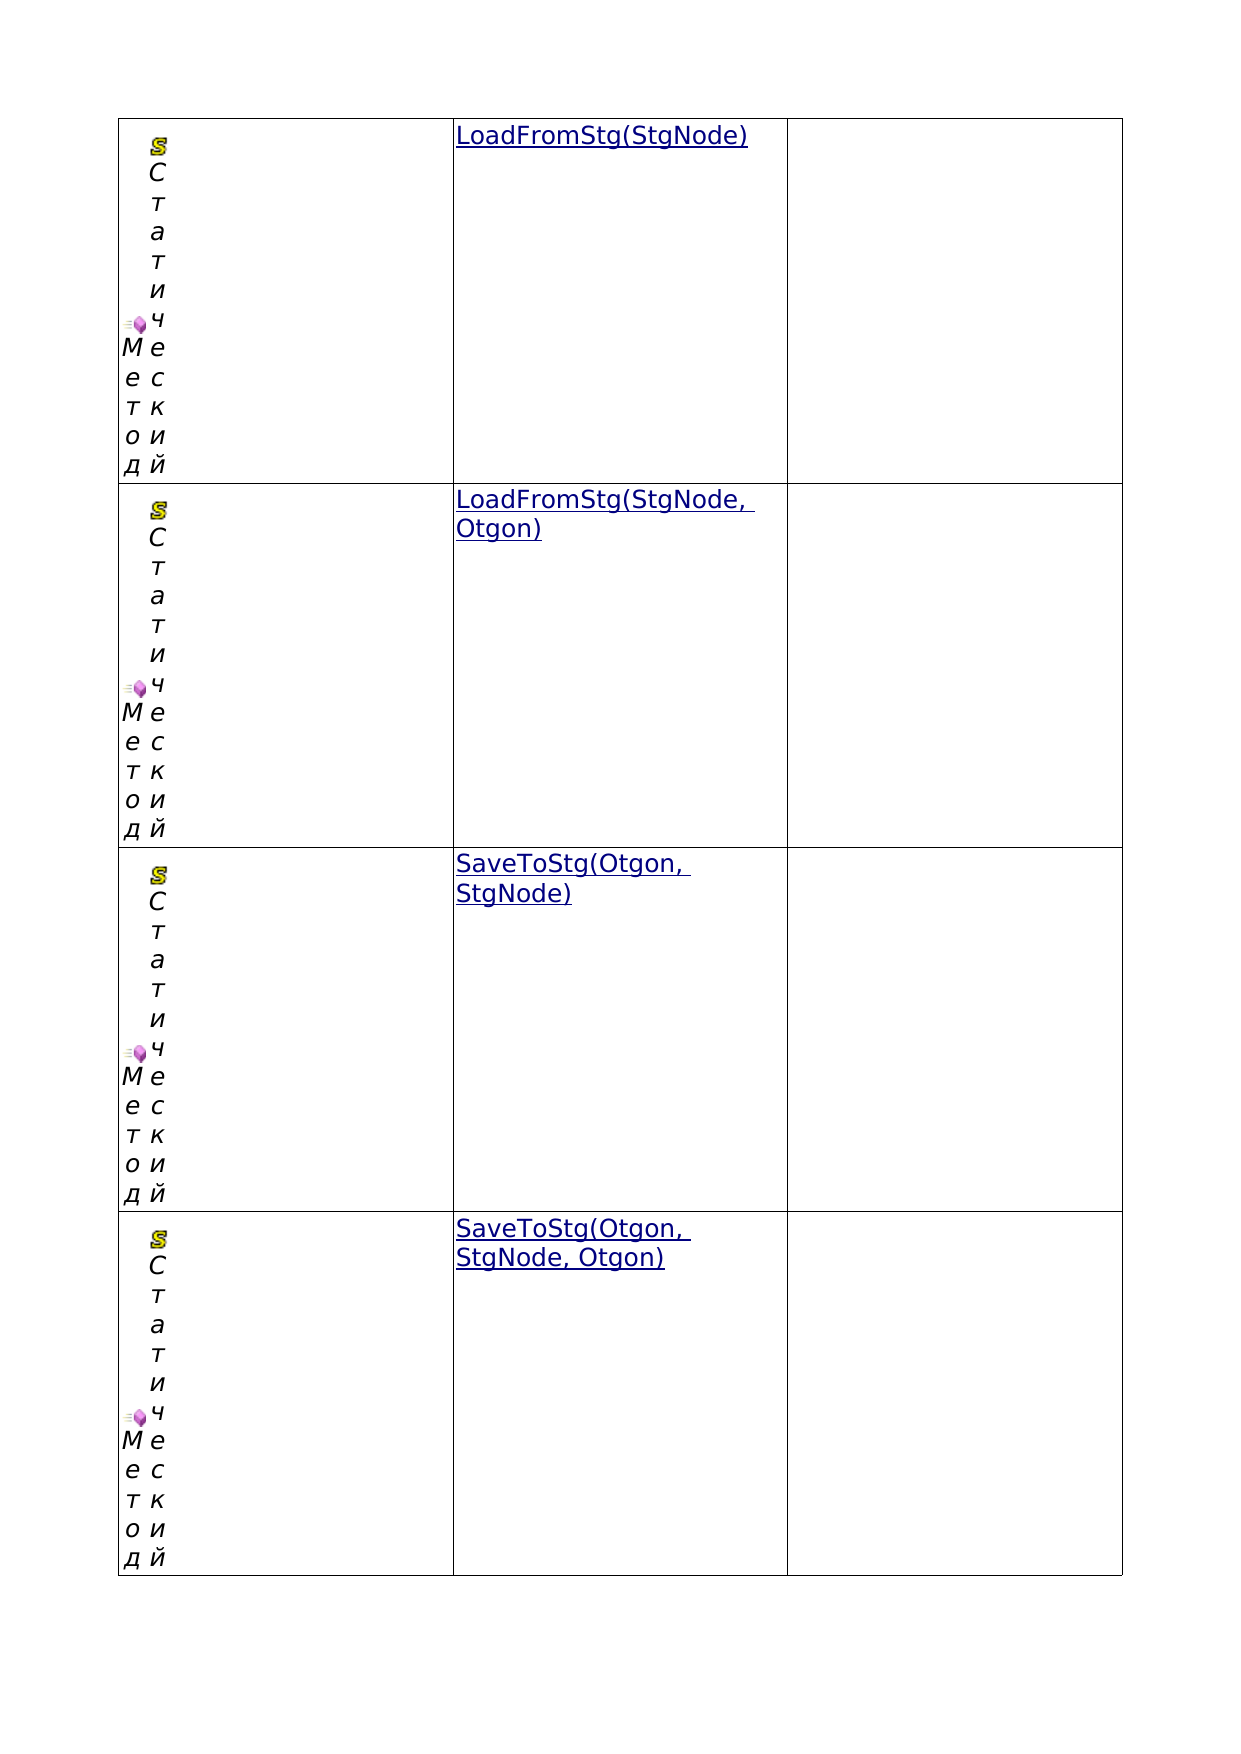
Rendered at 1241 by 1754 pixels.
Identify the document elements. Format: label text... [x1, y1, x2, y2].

table_cell [788, 119, 1122, 482]
table_cell [788, 848, 1122, 1211]
table_cell [788, 1212, 1122, 1575]
table_cell [119, 484, 453, 847]
picture [121, 680, 146, 698]
table_cell SaveToStg(Otgon, StgNode) [454, 848, 787, 1211]
table_cell [788, 484, 1122, 847]
table_cell SaveToStg(Otgon, StgNode, Otgon) [454, 1212, 787, 1575]
table_cell LoadFromStg(StgNode, Otgon) [454, 484, 787, 847]
table_cell [119, 848, 453, 1211]
picture [146, 133, 172, 159]
table_cell LoadFromStg(StgNode) [454, 119, 787, 482]
picture [146, 497, 172, 523]
table_cell [119, 1212, 453, 1575]
picture [146, 1226, 172, 1252]
table_cell [119, 119, 453, 482]
picture [146, 862, 172, 888]
picture [121, 1409, 146, 1427]
picture [121, 1045, 146, 1063]
picture [121, 316, 146, 334]
